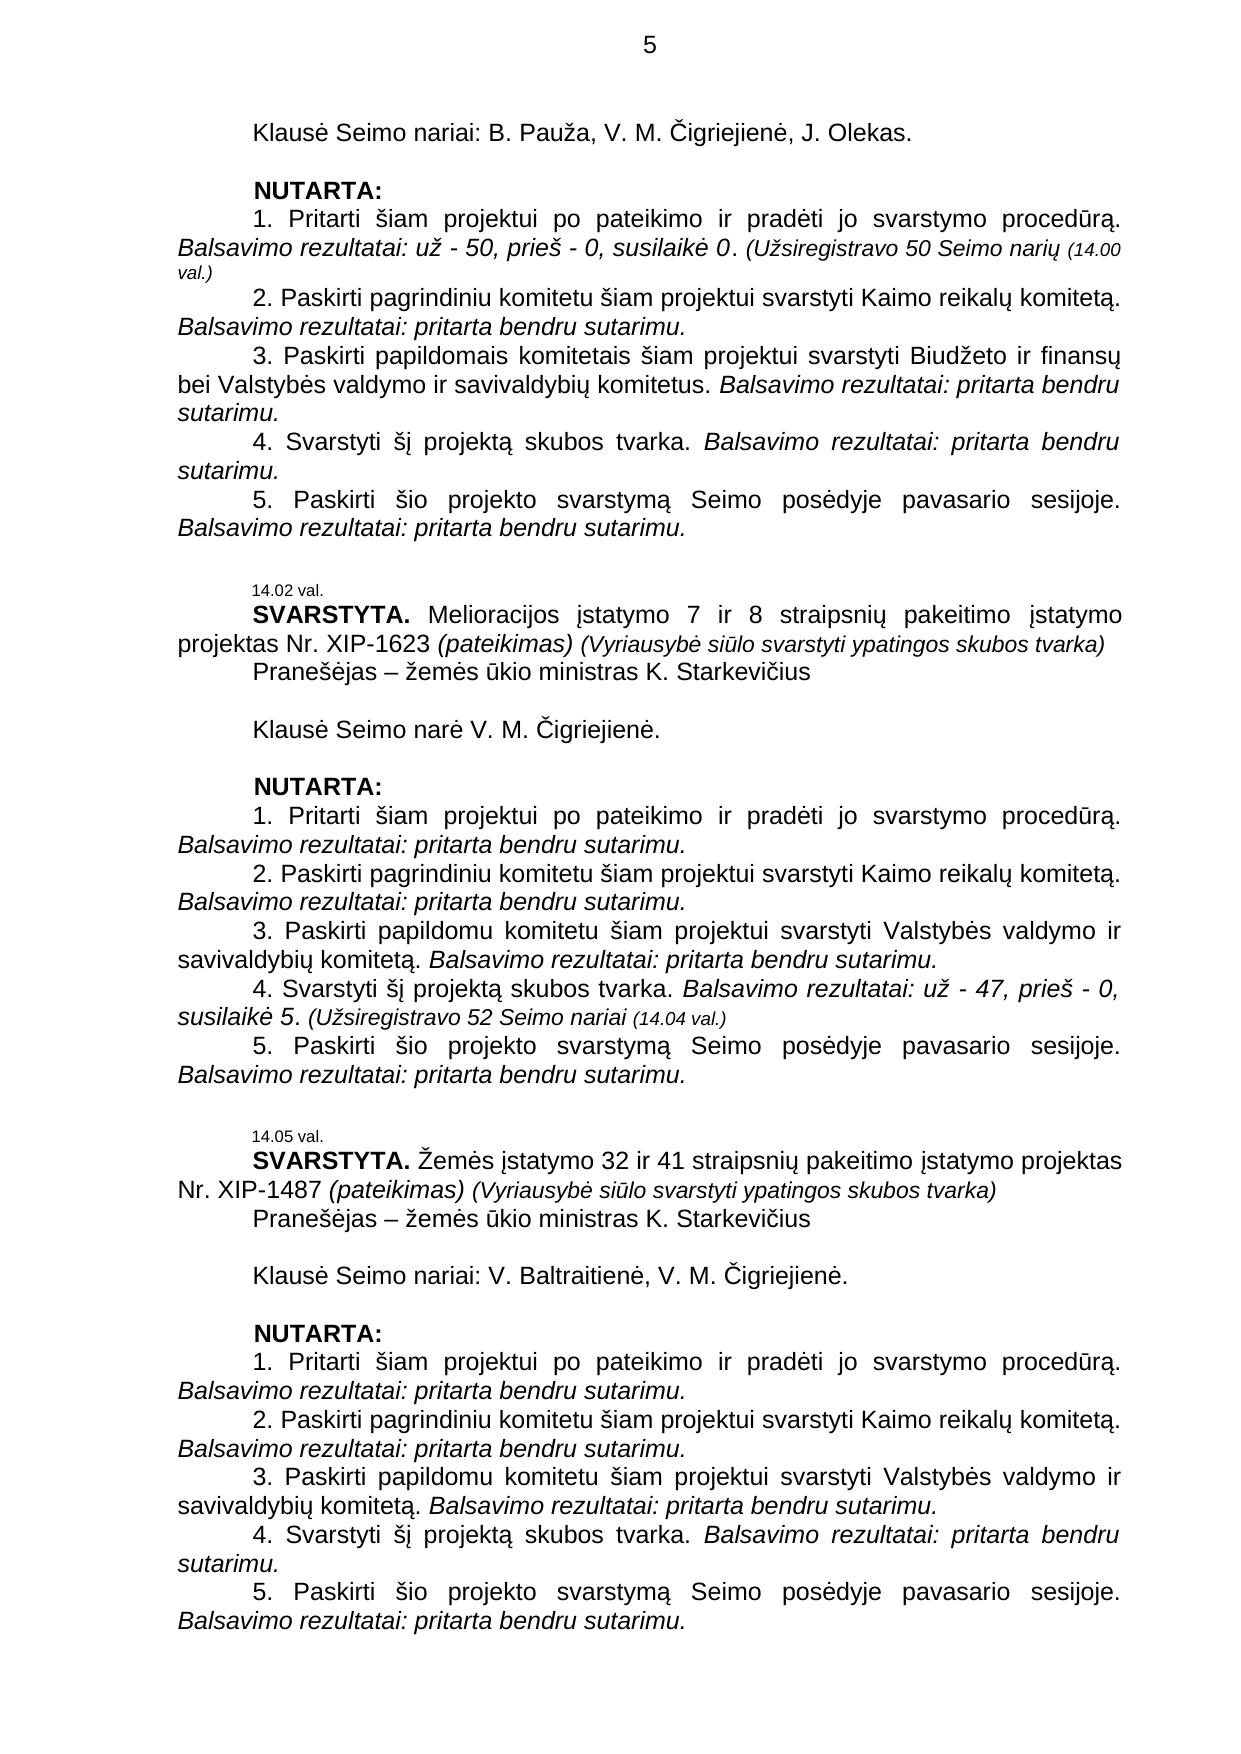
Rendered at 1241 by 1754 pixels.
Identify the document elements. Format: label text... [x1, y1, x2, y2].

text NUTARTA: [177, 1319, 1122, 1347]
text 4. Svarstyti šį projektą skubos tvarka. Balsavimo rezultatai: pritarta bendru sutarimu. [177, 1520, 1122, 1577]
text 3. Paskirti papildomais komitetais šiam projektui svarstyti Biudžeto ir finansų bei Valstybės valdymo ir savivaldybių komitetus. Balsavimo rezultatai: pritarta bendru sutarimu. [177, 341, 1122, 427]
text 2. Paskirti pagrindiniu komitetu šiam projektui svarstyti Kaimo reikalų komitetą. Balsavimo rezultatai: pritarta bendru sutarimu. [177, 283, 1122, 341]
text 2. Paskirti pagrindiniu komitetu šiam projektui svarstyti Kaimo reikalų komitetą. Balsavimo rezultatai: pritarta bendru sutarimu. [177, 858, 1122, 916]
text SVARSTYTA. Žemės įstatymo 32 ir 41 straipsnių pakeitimo įstatymo projektas Nr. XIP-1487 (pateikimas) (Vyriausybė siūlo svarstyti ypatingos skubos tvarka) [177, 1146, 1122, 1204]
text SVARSTYTA. Melioracijos įstatymo 7 ir 8 straipsnių pakeitimo įstatymo projektas Nr. XIP-1623 (pateikimas) (Vyriausybė siūlo svarstyti ypatingos skubos tvarka) [177, 600, 1122, 657]
text 1. Pritarti šiam projektui po pateikimo ir pradėti jo svarstymo procedūrą. Balsavimo rezultatai: pritarta bendru sutarimu. [177, 1347, 1122, 1405]
text 4. Svarstyti šį projektą skubos tvarka. Balsavimo rezultatai: už - 47, prieš - 0, susilaikė 5. (Užsiregistravo 52 Seimo nariai (14.04 val.) [177, 973, 1122, 1031]
text Klausė Seimo narė V. M. Čigriejienė. [177, 715, 1122, 743]
text 2. Paskirti pagrindiniu komitetu šiam projektui svarstyti Kaimo reikalų komitetą. Balsavimo rezultatai: pritarta bendru sutarimu. [177, 1405, 1122, 1462]
text 1. Pritarti šiam projektui po pateikimo ir pradėti jo svarstymo procedūrą. Balsavimo rezultatai: pritarta bendru sutarimu. [177, 801, 1122, 858]
text 5. Paskirti šio projekto svarstymą Seimo posėdyje pavasario sesijoje. Balsavimo rezultatai: pritarta bendru sutarimu. [177, 1031, 1122, 1088]
text Pranešėjas – žemės ūkio ministras K. Starkevičius [177, 657, 1122, 686]
text 3. Paskirti papildomu komitetu šiam projektui svarstyti Valstybės valdymo ir savivaldybių komitetą. Balsavimo rezultatai: pritarta bendru sutarimu. [177, 1462, 1122, 1520]
text Klausė Seimo nariai: B. Pauža, V. M. Čigriejienė, J. Olekas. [177, 118, 1122, 147]
text NUTARTA: [177, 772, 1122, 801]
text 5. Paskirti šio projekto svarstymą Seimo posėdyje pavasario sesijoje. Balsavimo rezultatai: pritarta bendru sutarimu. [177, 1577, 1122, 1635]
text 3. Paskirti papildomu komitetu šiam projektui svarstyti Valstybės valdymo ir savivaldybių komitetą. Balsavimo rezultatai: pritarta bendru sutarimu. [177, 916, 1122, 973]
text 1. Pritarti šiam projektui po pateikimo ir pradėti jo svarstymo procedūrą. Balsavimo rezultatai: už - 50, prieš - 0, susilaikė 0. (Užsiregistravo 50 Seimo narių (14.00 val.) [177, 204, 1122, 283]
text Klausė Seimo nariai: V. Baltraitienė, V. M. Čigriejienė. [177, 1261, 1122, 1290]
text Pranešėjas – žemės ūkio ministras K. Starkevičius [177, 1204, 1122, 1232]
text 14.02 val. [177, 581, 1122, 600]
text NUTARTA: [177, 176, 1122, 204]
text 14.05 val. [177, 1127, 1122, 1146]
text 5. Paskirti šio projekto svarstymą Seimo posėdyje pavasario sesijoje. Balsavimo rezultatai: pritarta bendru sutarimu. [177, 485, 1122, 542]
text 4. Svarstyti šį projektą skubos tvarka. Balsavimo rezultatai: pritarta bendru sutarimu. [177, 427, 1122, 485]
